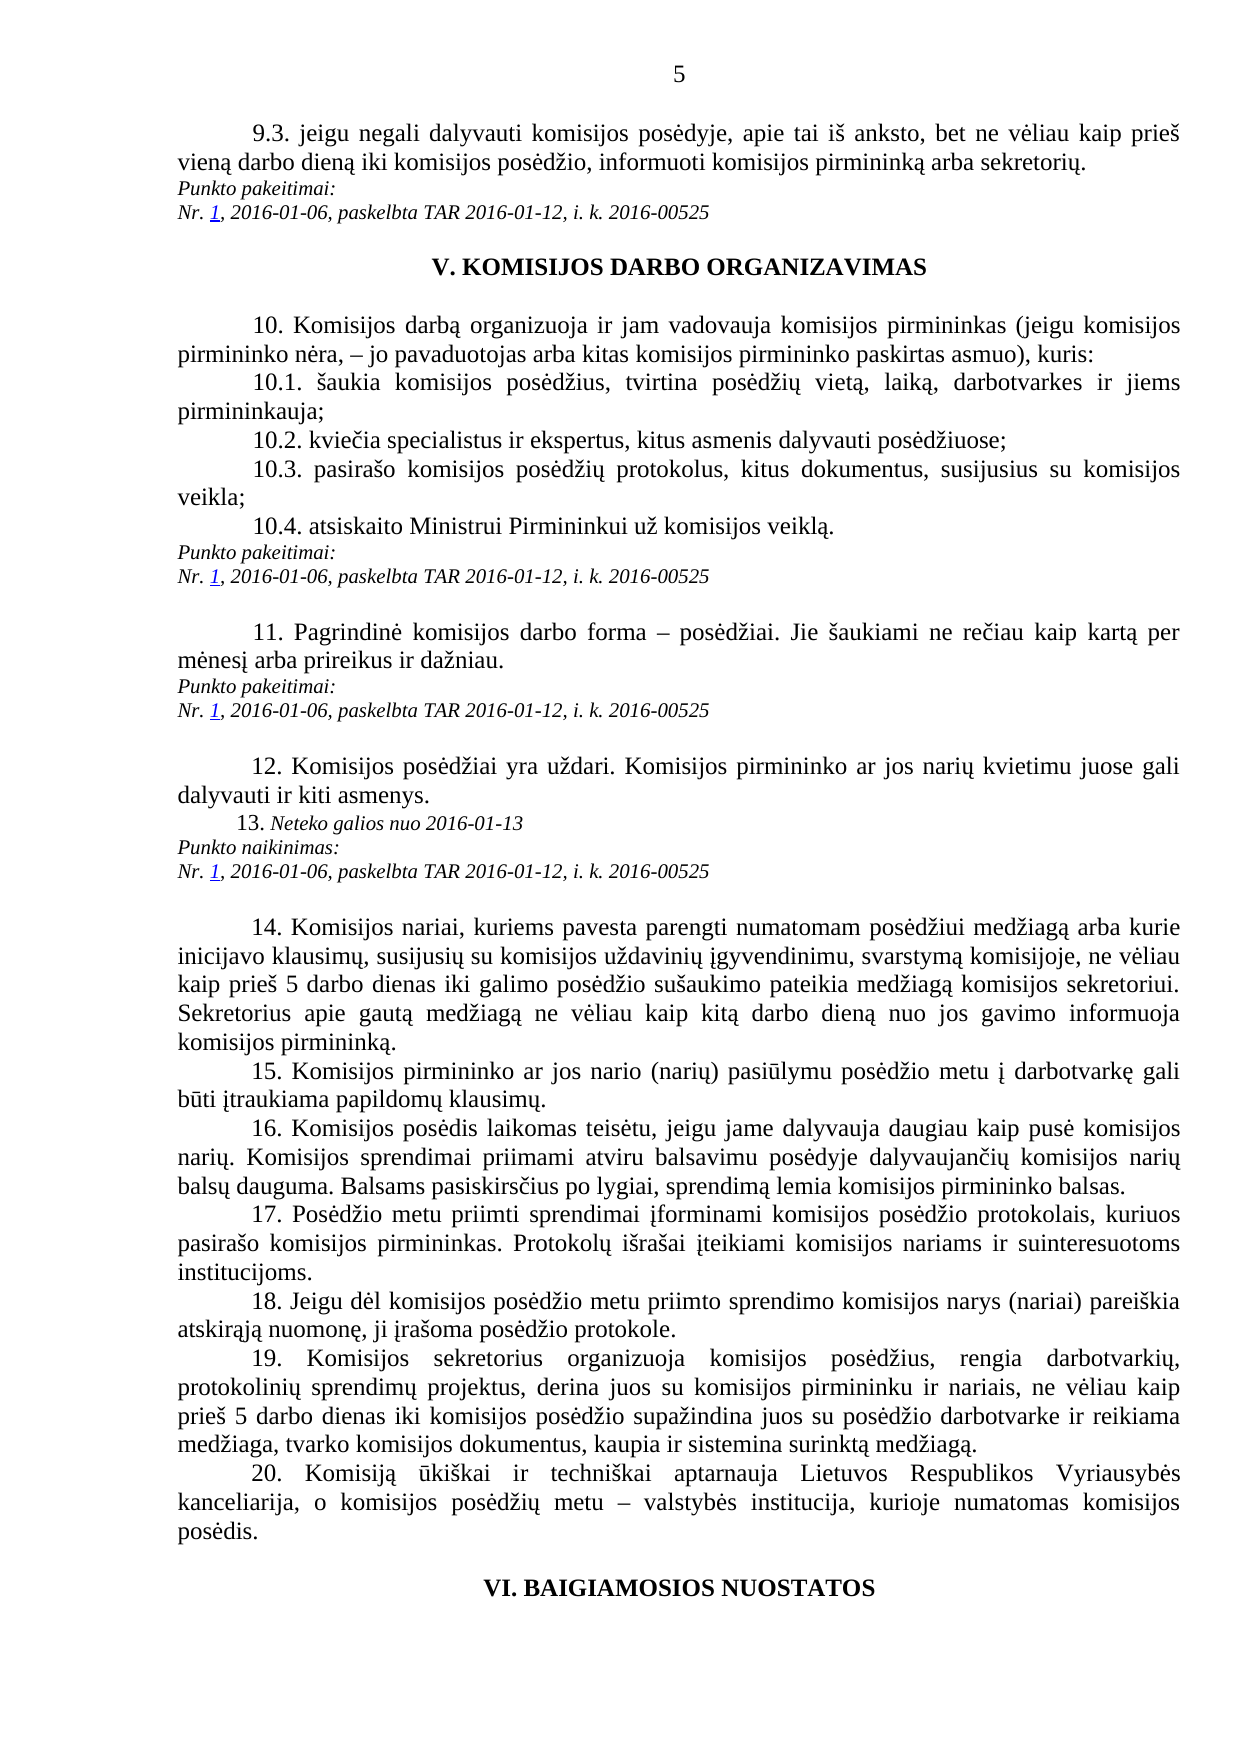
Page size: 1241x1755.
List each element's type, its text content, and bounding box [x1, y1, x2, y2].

text Nr. 1, 2016-01-06, paskelbta TAR 2016-01-12, i. k. 2016-00525 [177, 564, 1181, 588]
text Nr. 1, 2016-01-06, paskelbta TAR 2016-01-12, i. k. 2016-00525 [177, 200, 1181, 224]
text Punkto pakeitimai: [177, 540, 1181, 564]
text Punkto naikinimas: [177, 835, 1181, 859]
text 14. Komisijos nariai, kuriems pavesta parengti numatomam posėdžiui medžiagą arba kurie inicijavo klausimų, susijusių su komisijos uždavinių įgyvendinimu, svarstymą komisijoje, ne vėliau kaip prieš 5 darbo dienas iki galimo posėdžio sušaukimo pateikia medžiagą komisijos sekretoriui. Sekretorius apie gautą medžiagą ne vėliau kaip kitą darbo dieną nuo jos gavimo informuoja komisijos pirmininką. [177, 912, 1181, 1056]
text 10.4. atsiskaito Ministrui Pirmininkui už komisijos veiklą. [177, 511, 1181, 540]
text Nr. 1, 2016-01-06, paskelbta TAR 2016-01-12, i. k. 2016-00525 [177, 859, 1181, 883]
text 10. Komisijos darbą organizuoja ir jam vadovauja komisijos pirmininkas (jeigu komisijos pirmininko nėra, – jo pavaduotojas arba kitas komisijos pirmininko paskirtas asmuo), kuris: [177, 310, 1181, 367]
text Punkto pakeitimai: [177, 674, 1181, 698]
text 12. Komisijos posėdžiai yra uždari. Komisijos pirmininko ar jos narių kvietimu juose gali dalyvauti ir kiti asmenys. [177, 751, 1181, 809]
text 13. Neteko galios nuo 2016-01-13 [177, 809, 1181, 835]
text 20. Komisiją ūkiškai ir techniškai aptarnauja Lietuvos Respublikos Vyriausybės kanceliarija, o komisijos posėdžių metu – valstybės institucija, kurioje numatomas komisijos posėdis. [177, 1458, 1181, 1544]
text VI. BAIGIAMOSIOS NUOSTATOS [177, 1573, 1181, 1602]
text 10.3. pasirašo komisijos posėdžių protokolus, kitus dokumentus, susijusius su komisijos veikla; [177, 454, 1181, 511]
text V. KOMISIJOS DARBO ORGANIZAVIMAS [177, 252, 1181, 281]
text 16. Komisijos posėdis laikomas teisėtu, jeigu jame dalyvauja daugiau kaip pusė komisijos narių. Komisijos sprendimai priimami atviru balsavimu posėdyje dalyvaujančių komisijos narių balsų dauguma. Balsams pasiskirsčius po lygiai, sprendimą lemia komisijos pirmininko balsas. [177, 1113, 1181, 1199]
text 18. Jeigu dėl komisijos posėdžio metu priimto sprendimo komisijos narys (nariai) pareiškia atskirąją nuomonę, ji įrašoma posėdžio protokole. [177, 1286, 1181, 1343]
text Punkto pakeitimai: [177, 176, 1181, 200]
text 17. Posėdžio metu priimti sprendimai įforminami komisijos posėdžio protokolais, kuriuos pasirašo komisijos pirmininkas. Protokolų išrašai įteikiami komisijos nariams ir suinteresuotoms institucijoms. [177, 1199, 1181, 1286]
text 10.2. kviečia specialistus ir ekspertus, kitus asmenis dalyvauti posėdžiuose; [177, 425, 1181, 454]
text 10.1. šaukia komisijos posėdžius, tvirtina posėdžių vietą, laiką, darbotvarkes ir jiems pirmininkauja; [177, 367, 1181, 425]
text 19. Komisijos sekretorius organizuoja komisijos posėdžius, rengia darbotvarkių, protokolinių sprendimų projektus, derina juos su komisijos pirmininku ir nariais, ne vėliau kaip prieš 5 darbo dienas iki komisijos posėdžio supažindina juos su posėdžio darbotvarke ir reikiama medžiaga, tvarko komisijos dokumentus, kaupia ir sistemina surinktą medžiagą. [177, 1343, 1181, 1458]
text 11. Pagrindinė komisijos darbo forma – posėdžiai. Jie šaukiami ne rečiau kaip kartą per mėnesį arba prireikus ir dažniau. [177, 617, 1181, 674]
text 9.3. jeigu negali dalyvauti komisijos posėdyje, apie tai iš anksto, bet ne vėliau kaip prieš vieną darbo dieną iki komisijos posėdžio, informuoti komisijos pirmininką arba sekretorių. [177, 118, 1181, 176]
text 15. Komisijos pirmininko ar jos nario (narių) pasiūlymu posėdžio metu į darbotvarkę gali būti įtraukiama papildomų klausimų. [177, 1056, 1181, 1113]
text Nr. 1, 2016-01-06, paskelbta TAR 2016-01-12, i. k. 2016-00525 [177, 698, 1181, 722]
